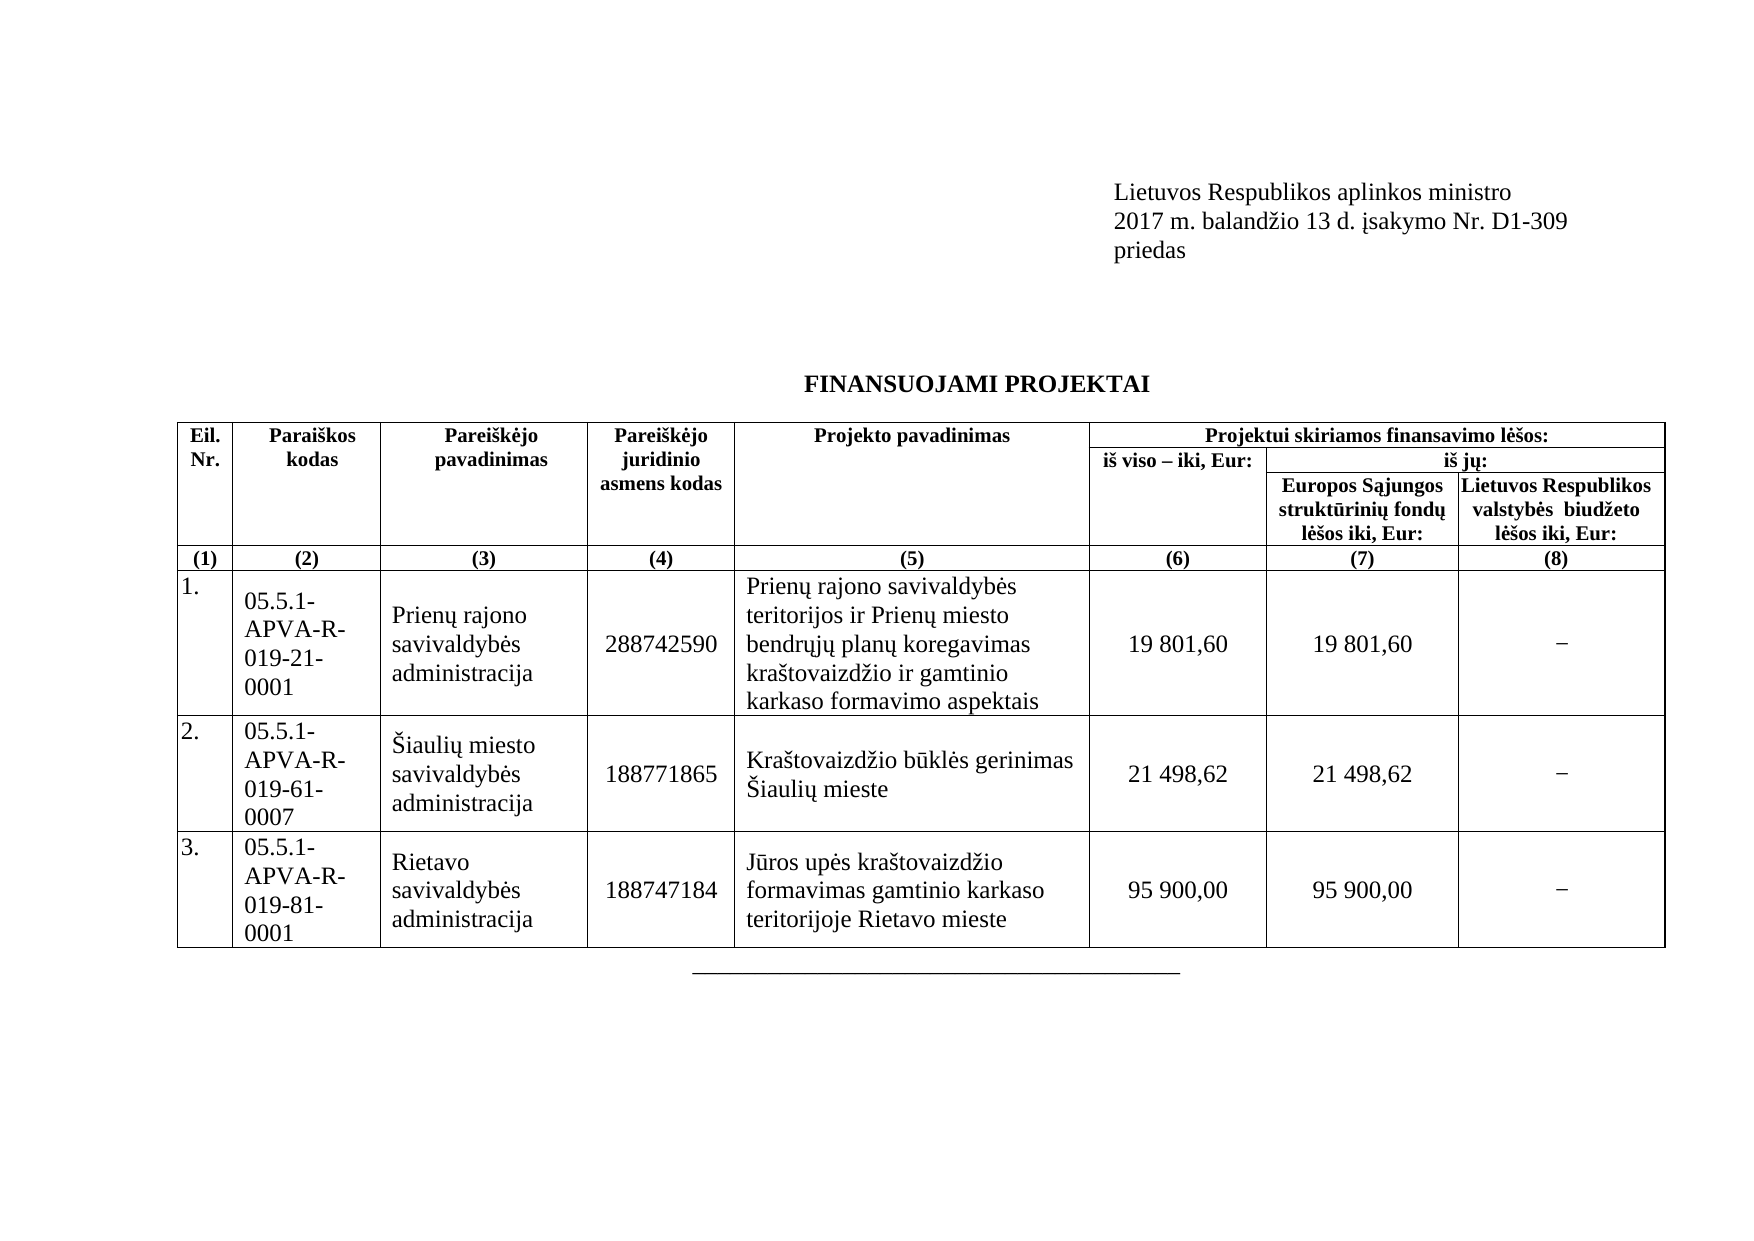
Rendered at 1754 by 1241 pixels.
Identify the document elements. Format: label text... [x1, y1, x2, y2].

table_cell 05.5.1-APVA-R-019-61-0007 [233, 716, 380, 831]
table_cell Prienų rajono savivaldybės teritorijos ir Prienų miesto bendrųjų planų koregavimas kraštovaizdžio ir gamtinio karkaso formavimo aspektais [735, 571, 1089, 715]
table_cell (4) [588, 546, 734, 570]
table_cell (2) [233, 546, 380, 570]
table_cell − [1459, 571, 1664, 715]
table_cell Prienų rajono savivaldybės administracija [381, 571, 587, 715]
table_cell 188747184 [588, 832, 734, 947]
table_cell 05.5.1-APVA-R-019-81-0001 [233, 832, 380, 947]
table_cell Šiaulių miesto savivaldybės administracija [381, 716, 587, 831]
table_cell 19 801,60 [1090, 571, 1266, 715]
table_cell (7) [1267, 546, 1458, 570]
table_header Paraiškos kodas [233, 423, 380, 545]
table_header Pareiškėjo pavadinimas [381, 423, 587, 545]
table_cell 05.5.1-APVA-R-019-21-0001 [233, 571, 380, 715]
table_header Projekto pavadinimas [735, 423, 1089, 545]
table_cell − [1459, 716, 1664, 831]
table_cell Kraštovaizdžio būklės gerinimas Šiaulių mieste [735, 716, 1089, 831]
table_cell (8) [1459, 546, 1664, 570]
table_cell 19 801,60 [1267, 571, 1458, 715]
table_header Pareiškėjo juridinio asmens kodas [588, 423, 734, 545]
table_cell Lietuvos Respublikos valstybės biudžeto lėšos iki, Eur: [1459, 473, 1664, 545]
table_cell Rietavo savivaldybės administracija [381, 832, 587, 947]
table_cell 2. [178, 716, 232, 831]
table_cell 188771865 [588, 716, 734, 831]
table_cell iš jų: [1267, 448, 1664, 472]
text Lietuvos Respublikos aplinkos ministro [591, 177, 1695, 206]
table_header Projektui skiriamos finansavimo lėšos: [1090, 423, 1664, 447]
table_cell (1) [178, 546, 232, 570]
text priedas [591, 235, 1695, 263]
table_header Eil. Nr. [178, 423, 232, 545]
table_cell 95 900,00 [1090, 832, 1266, 947]
text FINANSUOJAMI PROJEKTAI [177, 369, 1695, 398]
table_cell (5) [735, 546, 1089, 570]
table_cell Jūros upės kraštovaizdžio formavimas gamtinio karkaso teritorijoje Rietavo mieste [735, 832, 1089, 947]
table_cell 95 900,00 [1267, 832, 1458, 947]
table_cell 1. 1. [178, 571, 232, 715]
text 2017 m. balandžio 13 d. įsakymo Nr. D1-309 [591, 206, 1695, 235]
table_cell (3) [381, 546, 587, 570]
table_cell − [1459, 832, 1664, 947]
table_cell 288742590 [588, 571, 734, 715]
table_cell iš viso – iki, Eur: [1090, 448, 1266, 545]
table_cell 21 498,62 [1267, 716, 1458, 831]
table_cell Europos Sąjungos struktūrinių fondų lėšos iki, Eur: [1267, 473, 1458, 545]
table_cell 21 498,62 [1090, 716, 1266, 831]
text _______________________________________ [177, 948, 1695, 977]
table_cell (6) [1090, 546, 1266, 570]
table_cell 3. [178, 832, 232, 947]
